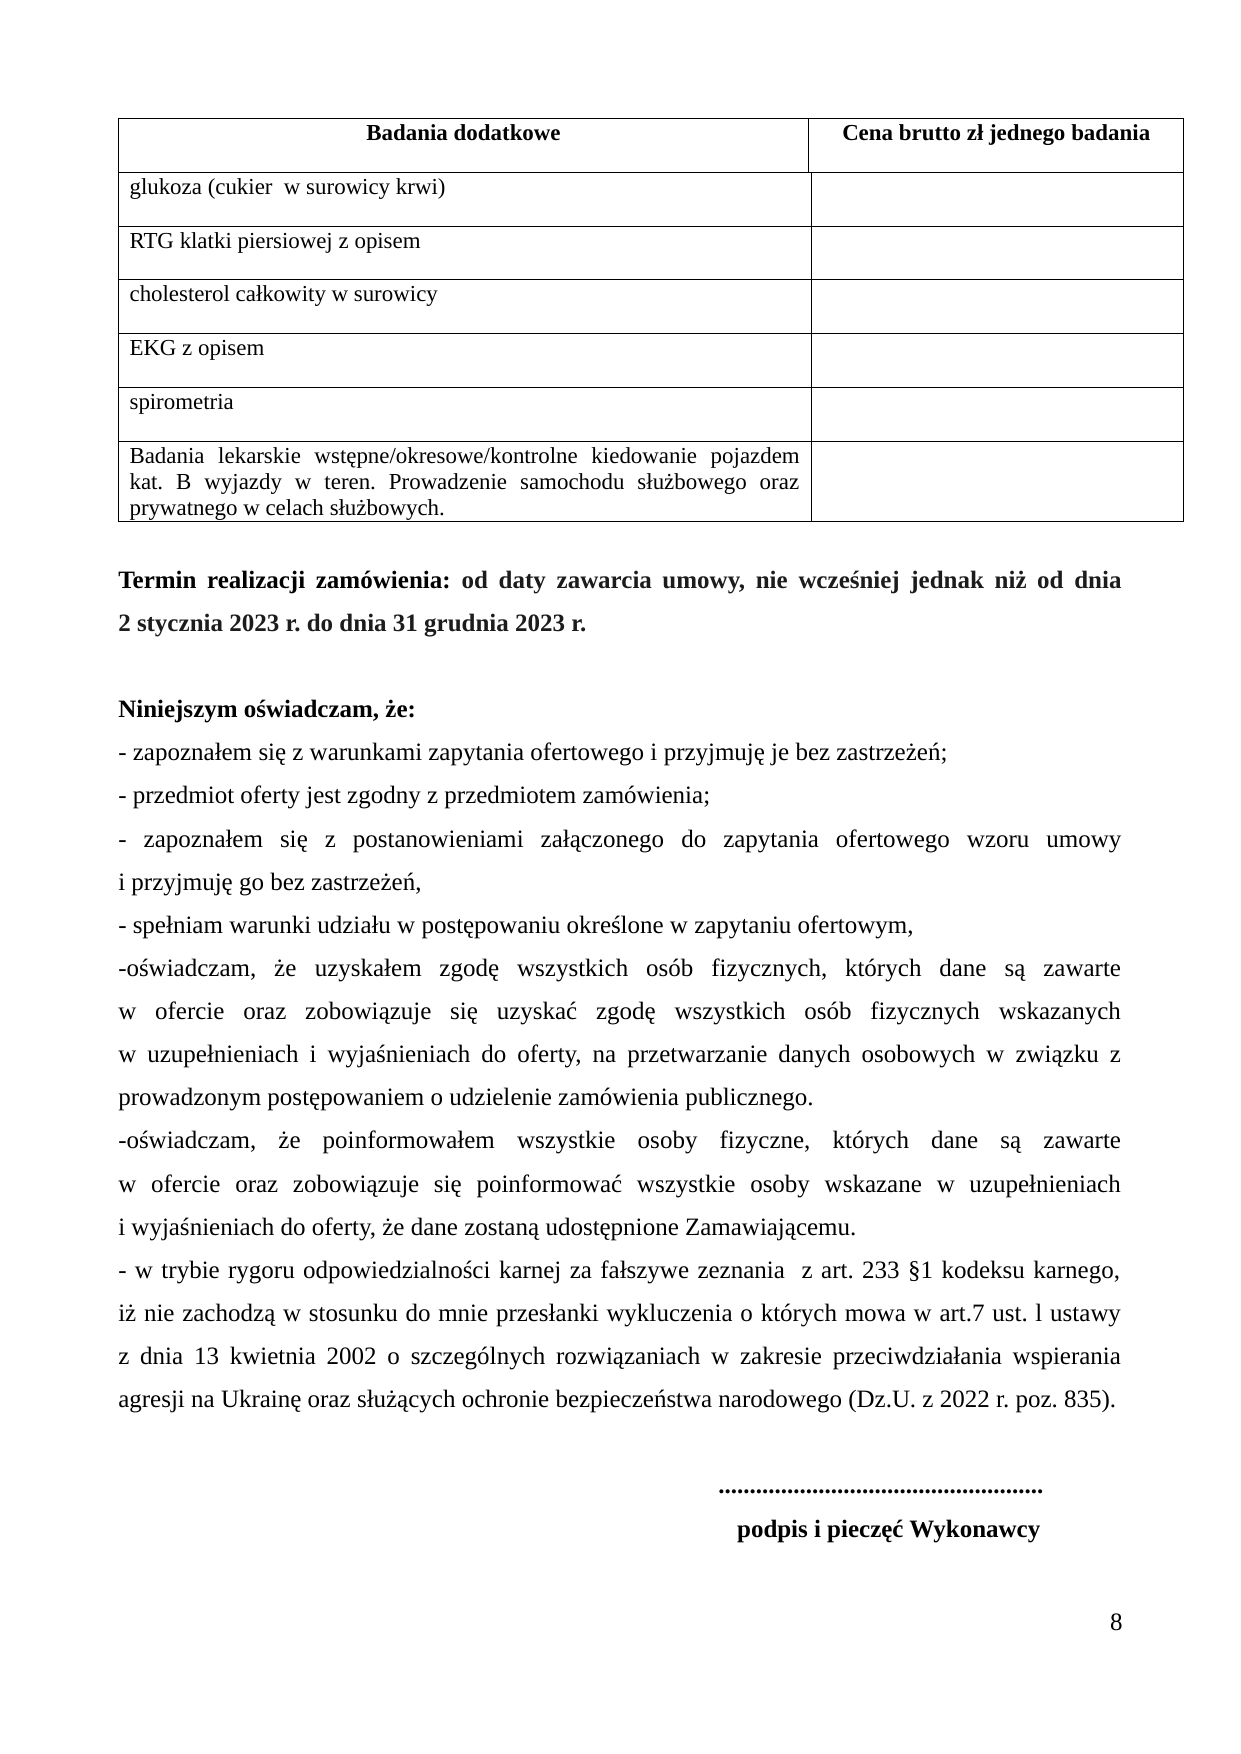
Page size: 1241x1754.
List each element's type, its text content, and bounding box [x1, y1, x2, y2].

text podpis i pieczęć Wykonawcy [118, 1514, 1122, 1542]
text Niniejszym oświadczam, że: [118, 694, 1122, 723]
table_cell Badania lekarskie wstępne/okresowe/kontrolne kiedowanie pojazdem kat. B wyjazdy w teren. Prowadzenie samochodu służbowego oraz prywatnego w celach służbowych. [119, 442, 811, 521]
text - zapoznałem się z warunkami zapytania ofertowego i przyjmuję je bez zastrzeżeń; [118, 737, 1122, 766]
table_cell Badania dodatkowe [119, 119, 808, 172]
table_cell [812, 173, 1183, 226]
text .................................................... [118, 1471, 1122, 1499]
table_cell [812, 280, 1183, 333]
table_cell [812, 334, 1183, 387]
table_cell RTG klatki piersiowej z opisem [119, 227, 811, 279]
text Termin realizacji zamówienia: od daty zawarcia umowy, nie wcześniej jednak niż od dnia 2 stycznia 2023 r. do dnia 31 grudnia 2023 r. [118, 565, 1122, 637]
text - przedmiot oferty jest zgodny z przedmiotem zamówienia; [118, 781, 1122, 809]
table_cell EKG z opisem [119, 334, 811, 387]
table_cell [812, 388, 1183, 441]
table_cell cholesterol całkowity w surowicy [119, 280, 811, 333]
table_cell glukoza (cukier w surowicy krwi) [119, 173, 811, 226]
text - w trybie rygoru odpowiedzialności karnej za fałszywe zeznania z art. 233 §1 kodeksu karnego, iż nie zachodzą w stosunku do mnie przesłanki wykluczenia o których mowa w art.7 ust. l ustawy z dnia 13 kwietnia 2002 o szczególnych rozwiązaniach w zakresie przeciwdziałania wspierania agresji na Ukrainę oraz służących ochronie bezpieczeństwa narodowego (Dz.U. z 2022 r. poz. 835). [118, 1255, 1122, 1413]
table_cell Cena brutto zł jednego badania [809, 119, 1183, 172]
table_cell spirometria [119, 388, 811, 441]
text - zapoznałem się z postanowieniami załączonego do zapytania ofertowego wzoru umowy i przyjmuję go bez zastrzeżeń, [118, 824, 1122, 896]
text -oświadczam, że uzyskałem zgodę wszystkich osób fizycznych, których dane są zawarte w ofercie oraz zobowiązuje się uzyskać zgodę wszystkich osób fizycznych wskazanych w uzupełnieniach i wyjaśnieniach do oferty, na przetwarzanie danych osobowych w związku z prowadzonym postępowaniem o udzielenie zamówienia publicznego. [118, 953, 1122, 1111]
table_cell [812, 227, 1183, 279]
text - spełniam warunki udziału w postępowaniu określone w zapytaniu ofertowym, [118, 910, 1122, 939]
text -oświadczam, że poinformowałem wszystkie osoby fizyczne, których dane są zawarte w ofercie oraz zobowiązuje się poinformować wszystkie osoby wskazane w uzupełnieniach i wyjaśnieniach do oferty, że dane zostaną udostępnione Zamawiającemu. [118, 1126, 1122, 1241]
table_cell [812, 442, 1183, 521]
